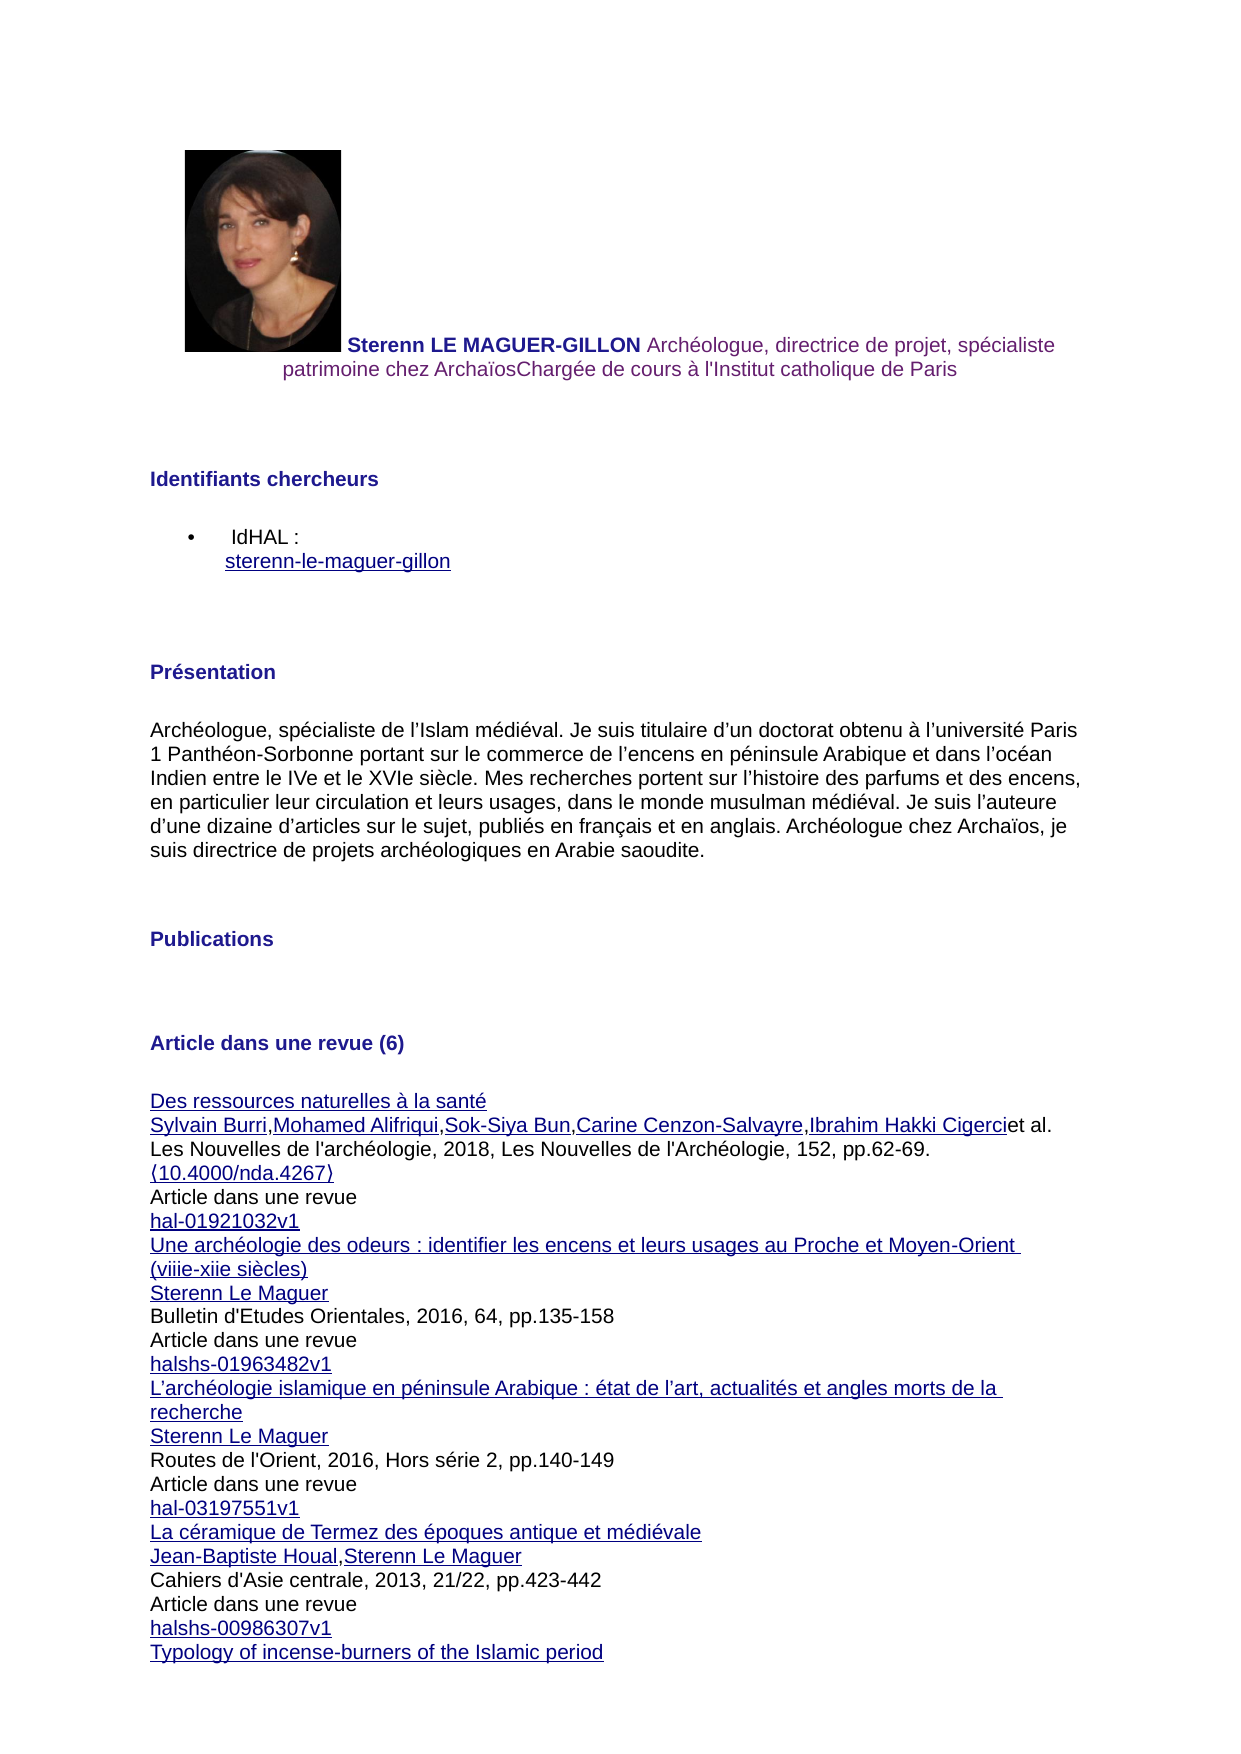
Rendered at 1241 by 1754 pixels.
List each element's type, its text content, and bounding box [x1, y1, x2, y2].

text Archéologue, spécialiste de l’Islam médiéval. Je suis titulaire d’un doctorat obtenu à l’université Paris 1 Panthéon-Sorbonne portant sur le commerce de l’encens en péninsule Arabique et dans l’océan Indien entre le IVe et le XVIe siècle. Mes recherches portent sur l’histoire des parfums et des encens, en particulier leur circulation et leurs usages, dans le monde musulman médiéval. Je suis l’auteure d’une dizaine d’articles sur le sujet, publiés en français et en anglais. Archéologue chez Archaïos, je suis directrice de projets archéologiques en Arabie saoudite. [150, 718, 1090, 862]
picture [184, 150, 342, 352]
table_header Des ressources naturelles à la santé Sylvain Burri,Mohamed Alifriqui,Sok-Siya Bun,Carine Cenzon-Salvayre,Ibrahim Hakki Cigerciet al. Les Nouvelles de l'archéologie, 2018, Les Nouvelles de l'Archéologie, 152, pp.62-69. ⟨10.4000/nda.4267⟩ Article dans une revue hal-01921032v1 [150, 1089, 1090, 1232]
subtitle Présentation [150, 659, 1090, 683]
subtitle Identifiants chercheurs [150, 467, 1090, 491]
subtitle Article dans une revue (6) [150, 1030, 1090, 1054]
table_cell La céramique de Termez des époques antique et médiévale Jean-Baptiste Houal,Sterenn Le Maguer Cahiers d'Asie centrale, 2013, 21/22, pp.423-442 Article dans une revue halshs-00986307v1 [150, 1520, 1090, 1640]
table_cell Typology of incense-burners of the Islamic period [150, 1640, 1090, 1664]
subtitle Publications [150, 927, 1090, 951]
table_cell Une archéologie des odeurs : identifier les encens et leurs usages au Proche et Moyen‑Orient (viiie‑xiie siècles) Sterenn Le Maguer Bulletin d'Etudes Orientales, 2016, 64, pp.135-158 Article dans une revue halshs-01963482v1 [150, 1233, 1090, 1376]
list sterenn-le-maguer-gillon [187, 549, 1090, 573]
subtitle Sterenn LE MAGUER-GILLON Archéologue, directrice de projet, spécialiste patrimoine chez ArchaïosChargée de cours à l'Institut catholique de Paris [150, 150, 1090, 380]
list IdHAL : [187, 525, 1090, 549]
table_cell L’archéologie islamique en péninsule Arabique : état de l’art, actualités et angles morts de la recherche Sterenn Le Maguer Routes de l'Orient, 2016, Hors série 2, pp.140-149 Article dans une revue hal-03197551v1 [150, 1376, 1090, 1520]
